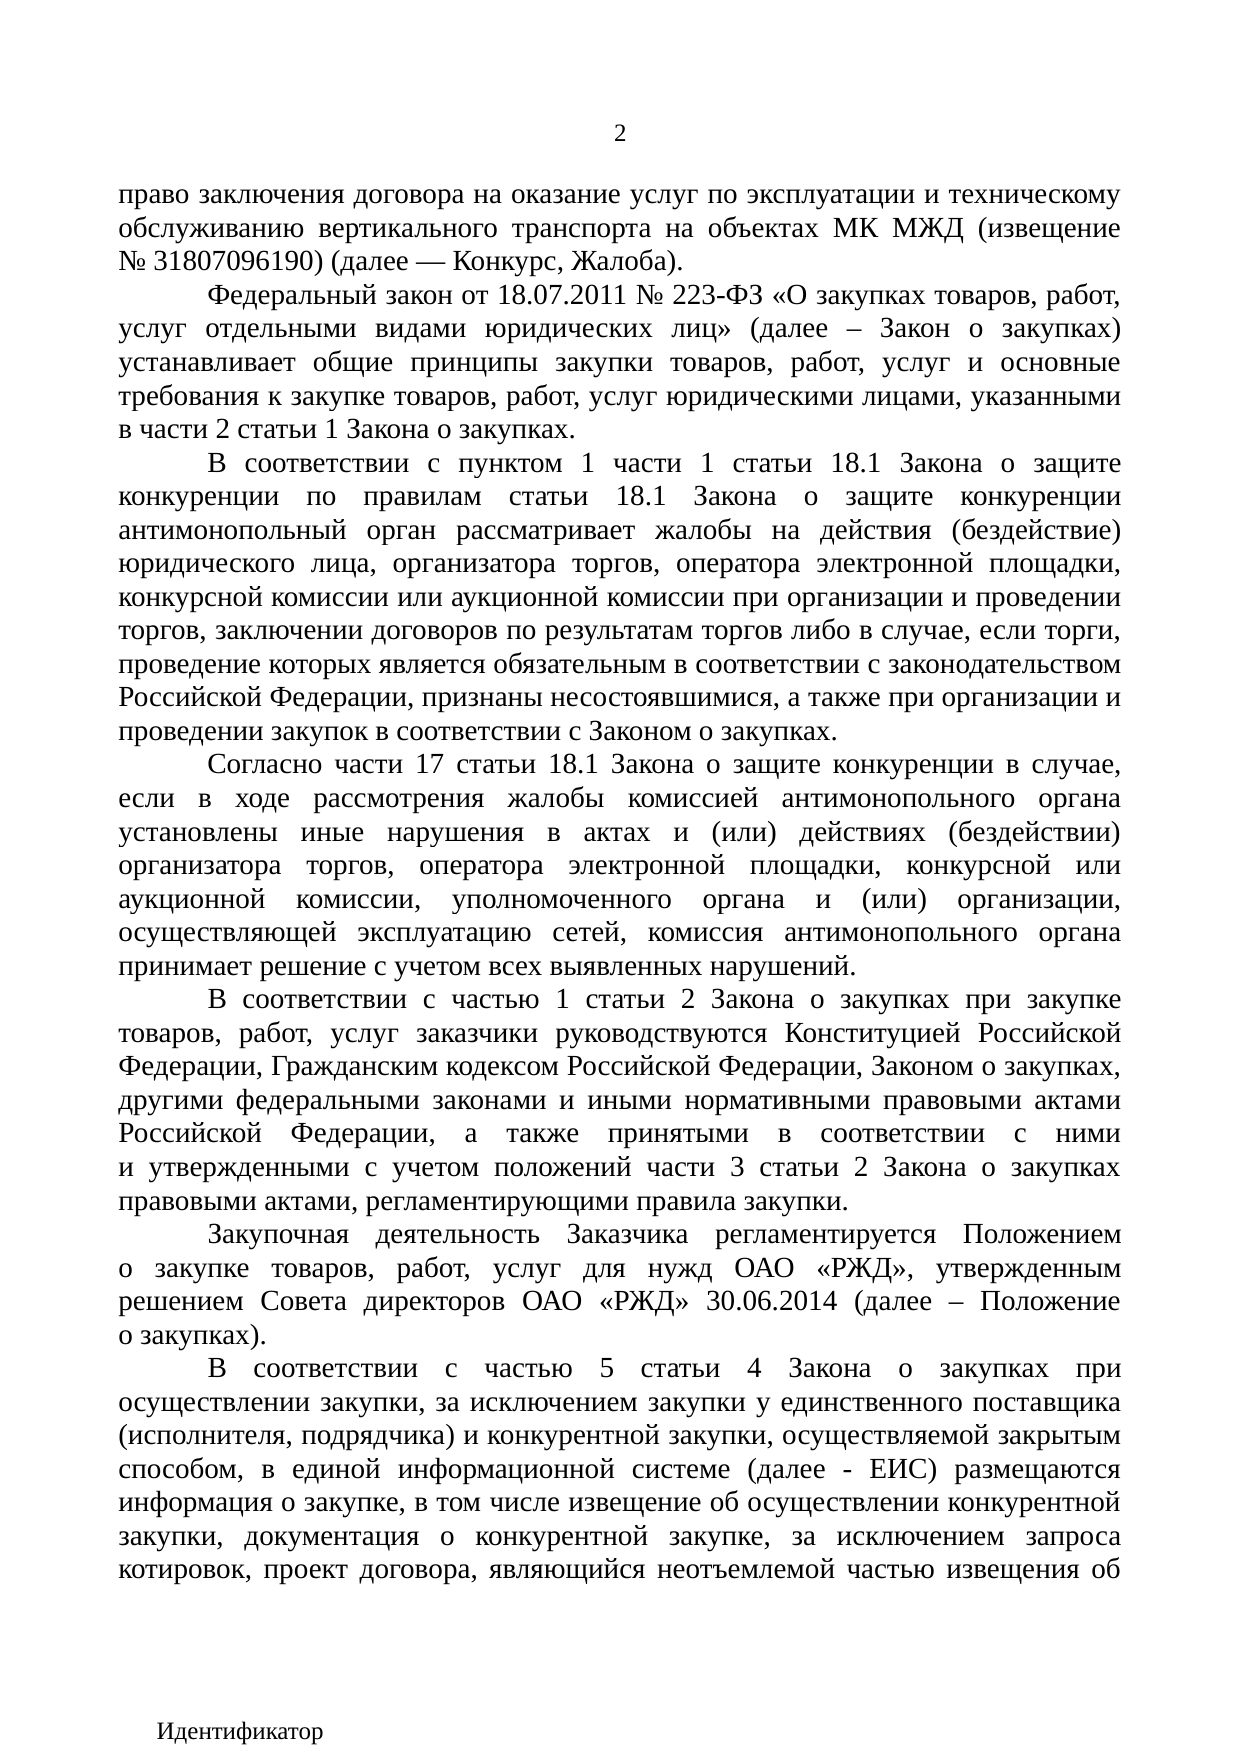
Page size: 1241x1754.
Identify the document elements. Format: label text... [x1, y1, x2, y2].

text В соответствии с частью 1 статьи 2 Закона о закупках при закупке товаров, работ, услуг заказчики руководствуются Конституцией Российской Федерации, Гражданским кодексом Российской Федерации, Законом о закупках, другими федеральными законами и иными нормативными правовыми актами Российской Федерации, а также принятыми в соответствии с ними и утвержденными с учетом положений части 3 статьи 2 Закона о закупках правовыми актами, регламентирующими правила закупки. [118, 981, 1122, 1216]
text право заключения договора на оказание услуг по эксплуатации и техническому обслуживанию вертикального транспорта на объектах МК МЖД (извещение № 31807096190) (далее — Конкурс, Жалоба). [118, 176, 1122, 277]
text В соответствии с частью 5 статьи 4 Закона о закупках при осуществлении закупки, за исключением закупки у единственного поставщика (исполнителя, подрядчика) и конкурентной закупки, осуществляемой закрытым способом, в единой информационной системе (далее - ЕИС) размещаются информация о закупке, в том числе извещение об осуществлении конкурентной закупки, документация о конкурентной закупке, за исключением запроса котировок, проект договора, являющийся неотъемлемой частью извещения об [118, 1350, 1122, 1585]
text В соответствии с пунктом 1 части 1 статьи 18.1 Закона о защите конкуренции по правилам статьи 18.1 Закона о защите конкуренции антимонопольный орган рассматривает жалобы на действия (бездействие) юридического лица, организатора торгов, оператора электронной площадки, конкурсной комиссии или аукционной комиссии при организации и проведении торгов, заключении договоров по результатам торгов либо в случае, если торги, проведение которых является обязательным в соответствии с законодательством Российской Федерации, признаны несостоявшимися, а также при организации и проведении закупок в соответствии с Законом о закупках. [118, 445, 1122, 747]
text Согласно части 17 статьи 18.1 Закона о защите конкуренции в случае, если в ходе рассмотрения жалобы комиссией антимонопольного органа установлены иные нарушения в актах и (или) действиях (бездействии) организатора торгов, оператора электронной площадки, конкурсной или аукционной комиссии, уполномоченного органа и (или) организации, осуществляющей эксплуатацию сетей, комиссия антимонопольного органа принимает решение с учетом всех выявленных нарушений. [118, 747, 1122, 981]
text Федеральный закон от 18.07.2011 № 223-ФЗ «О закупках товаров, работ, услуг отдельными видами юридических лиц» (далее – Закон о закупках) устанавливает общие принципы закупки товаров, работ, услуг и основные требования к закупке товаров, работ, услуг юридическими лицами, указанными в части 2 статьи 1 Закона о закупках. [118, 277, 1122, 445]
text Закупочная деятельность Заказчика регламентируется Положением о закупке товаров, работ, услуг для нужд ОАО «РЖД», утвержденным решением Совета директоров ОАО «РЖД» 30.06.2014 (далее – Положение о закупках). [118, 1216, 1122, 1350]
